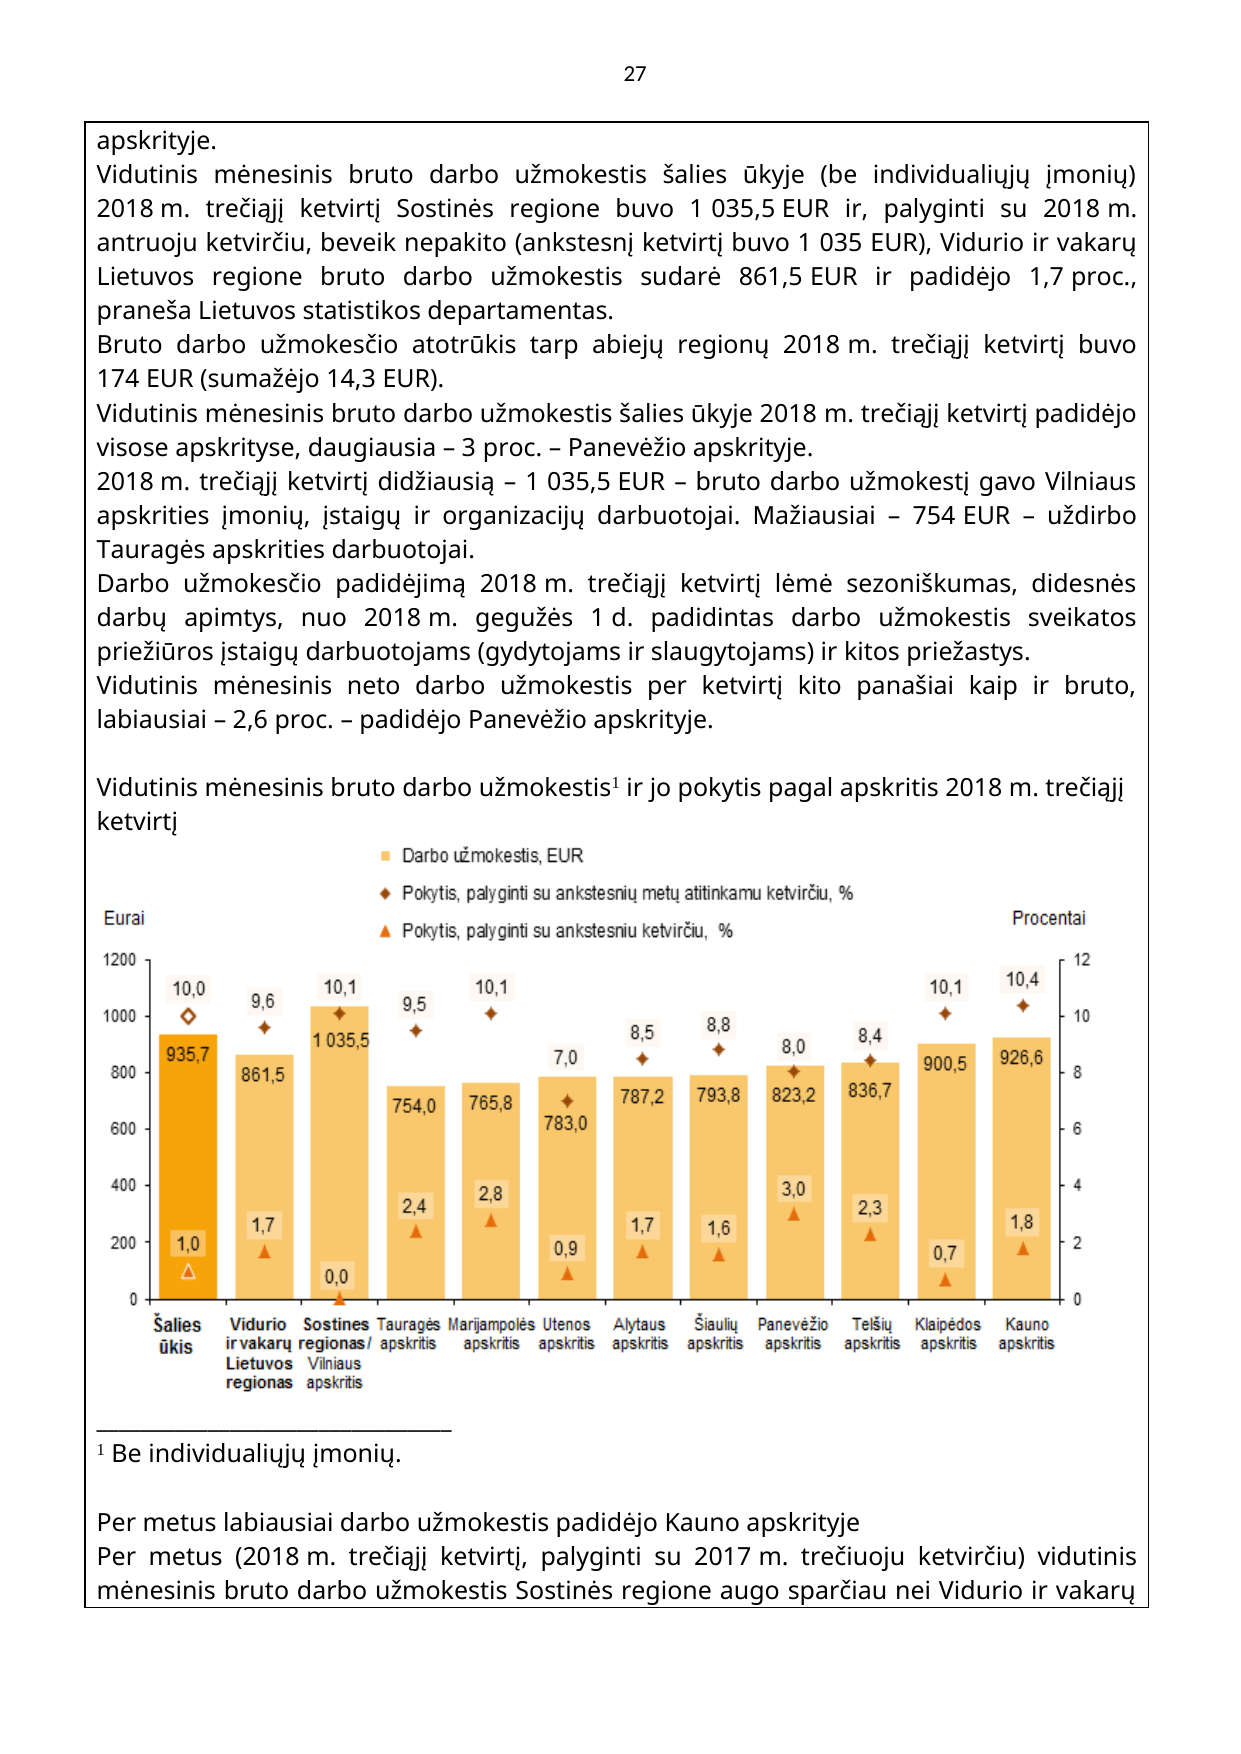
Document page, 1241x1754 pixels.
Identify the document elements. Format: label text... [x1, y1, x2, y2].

table_header [96, 838, 1135, 1402]
table_cell 9 pav. Registruotų bedarbių ir darbingo amžiaus gyventojų santykis 2011–2018 metais, proc. Šaltinis: Statistikos departamentas prie Lietuvos Respublikos Vyriausybės, 2018 Nedarbo lygis – tai bedarbių ir darbingo amžiaus gyventojų santykis. Alytaus rajone 2018 metais nedarbas sudarė 10.6 procento, kai šalies vidurkis – 8,7 procento. 2019 m. sausio 1 d. šalyje buvo registruota 154,4 tūkst. Bedarbių. Gruodžio mėnesį Užimtumo tarnybos informacinėje sistemoje buvo registruota 17,9 tūkst. darbo pasiūlymų. Į šalies klientų aptarnavimo skyrius per mėnesį kreipėsi 19,7 tūkst. darbo neturinčių asmenų. Žvelgiant į nedarbo dinamiką, situacija nuo 2013 m. gerėja ir nedarbo lygis mažėja visoje apskrityje. Nedarbo lygis, lyginant su kaimyninėmis savivaldybėmis, remiantis statistikos duomenimis 2018 m. Druskininkų savivaldybėje – 9,6 %, Lazdijų rajono savivaldybėje – 15,4 %, Varėnos rajono savivaldybėje – 10,5 %, Alytaus miesto savivaldybėje – 9,5 %. Alytaus rajono savivaldybėje labiausiai mažėjo nedarbas lyginant apskrities savivaldybes ir nuo 2016 m. (13,1 %) jis sumažėjo 18 %. 2018 m. Alytaus rajone bedarbių skaičius lyginant su 2017 m. sumažėjo 336, tai sudaro 19 %. Alytaus rajono savivaldybė yra žiedinė savivaldybė, o situaciją jos darbo rinkoje stipriai įtakoja tendencijos Alytaus miesto ūkyje ir darbo rinkoje. Bankrutavus stambiosioms Alytaus miesto pramonės įmonėms, kur dirbo nemaža dalis rajono gyventojų, jie neteko darbo. Pastaruosius keletą metų situacija Alytaus regiono darbo rinkoje, o ypač Alytaus rajone gerėja. Nedarbas Alytaus rajone mažėja didesniais tempais nei regione ir šalyje. Nedarbas Alytaus raj. savivaldybėje nuo 2018 m. pradžios sumažėjo 3,5 proc. punkto, nors ir išlieka aukštesnis už šalies vidurkį. Mažėja ilgalaikių bedarbių. Per metus jų lyginamoji dalis sumažėjo beveik 5 proc. Situacija gerėja ir dėka glaudesnio darbo biržos ir savivaldybės bendradarbiavimo, integruojant socialinės paramos gavėjus į darbo rinką. Socialinės paramos gavėjų skaičius pastaraisiais metais stipriai sumažėjo, o tai didina rajono gyventojų motyvaciją aktyviau ieškoti darbo. Alytaus rajono darbdaviai noriai naudojasi darbo biržos programomis. Kasmet į aktyvias darbo rinkos priemones nukreipiama apie 700 rajono gyventojų. Per 2018 m. užimtumo tarnyba ( buvusi darbo birža ) įdarbino - 1431 bedarbių, iš jų 1234 nuolatiniam darbui ir 197 terminuotam. Pažymėtina kad Alytaus regiono bedarbius neskatina įsidarbinti žemesnis nei vidutinis šalyje darbo užmokestis. Rajono gyventojų galimybes įsidarbinti riboja ir nuvykimo į darbą iš kaimiškų vietovių problema. Įtakos nedarbo mastui turi spartus gyventojų senėjimas ir mažėjantis darbingo amžiaus asmenų skaičius. Užimtumo tarnyboje šiuo metu registruota 270 jaunų iki 29 m. amžiaus (14,6 proc.), o vyresnių nei 50 metų - 808 (44 proc.) bedarbių. Alytaus rajono savivaldybė Šaltinis : Lietuvos užimtumo tarnyba http://uzt.lt/darbo-rinka/, 2019 4. Darbo užmokestis apskrityse ir savivaldybėse Bruto darbo užmokestis1 2018 m. trečiąjį ketvirtį daugiausia ūgtelėjo Panevėžio apskrityje. Vidutinis mėnesinis bruto darbo užmokestis šalies ūkyje (be individualiųjų įmonių) 2018 m. trečiąjį ketvirtį Sostinės regione buvo 1 035,5 EUR ir, palyginti su 2018 m. antruoju ketvirčiu, beveik nepakito (ankstesnį ketvirtį buvo 1 035 EUR), Vidurio ir vakarų Lietuvos regione bruto darbo užmokestis sudarė 861,5 EUR ir padidėjo 1,7 proc., praneša Lietuvos statistikos departamentas. Bruto darbo užmokesčio atotrūkis tarp abiejų regionų 2018 m. trečiąjį ketvirtį buvo 174 EUR (sumažėjo 14,3 EUR). Vidutinis mėnesinis bruto darbo užmokestis šalies ūkyje 2018 m. trečiąjį ketvirtį padidėjo visose apskrityse, daugiausia – 3 proc. – Panevėžio apskrityje. 2018 m. trečiąjį ketvirtį didžiausią – 1 035,5 EUR – bruto darbo užmokestį gavo Vilniaus apskrities įmonių, įstaigų ir organizacijų darbuotojai. Mažiausiai – 754 EUR – uždirbo Tauragės apskrities darbuotojai. Darbo užmokesčio padidėjimą 2018 m. trečiąjį ketvirtį lėmė sezoniškumas, didesnės darbų apimtys, nuo 2018 m. gegužės 1 d. padidintas darbo užmokestis sveikatos priežiūros įstaigų darbuotojams (gydytojams ir slaugytojams) ir kitos priežastys. Vidutinis mėnesinis neto darbo užmokestis per ketvirtį kito panašiai kaip ir bruto, labiausiai – 2,6 proc. – padidėjo Panevėžio apskrityje. Vidutinis mėnesinis bruto darbo užmokestis1 ir jo pokytis pagal apskritis 2018 m. trečiąjį ketvirtį ________________________________ 1 Be individualiųjų įmonių. Per metus labiausiai darbo užmokestis padidėjo Kauno apskrityje Per metus (2018 m. trečiąjį ketvirtį, palyginti su 2017 m. trečiuoju ketvirčiu) vidutinis mėnesinis bruto darbo užmokestis Sostinės regione augo sparčiau nei Vidurio ir vakarų Lietuvos regione (atitinkamai 10,1 ir 9,6 proc.). Vidutinis mėnesinis bruto darbo užmokestis per metus padidėjo visose apskrityse, labiausiai – 10,4 proc. – Kauno apskrityje. Kitose apskrityse vidutinis mėnesinis bruto darbo užmokestis per metus didėjo nuo 7 iki 10,1 proc. Vidutinis mėnesinis neto darbo užmokestis, palyginti su praėjusių metų trečiuoju ketvirčiu, augo visose apskrityse – nuo 6,4 iki 9,5 proc. Darbo užmokesčio augimui per metus įtakos turėjo 2018 m. sausio 1 d. padidinta minimalioji mėnesinė alga, nuo 2018 m. gegužės 1 d. padidintas darbo užmokestis sveikatos priežiūros įstaigų darbuotojams (gydytojams ir slaugytojams) ir kitos priežastys. Bruto darbo užmokestis trečiąjį ketvirtį augo beveik visose savivaldybėse Vidutinis mėnesinis bruto darbo užmokestis 2018 m. trečiąjį ketvirtį, palyginti su ankstesniu ketvirčiu, padidėjo daugumoje (54) savivaldybių – nuo 0,4 proc. iki 6,7 proc., tik Utenos rajono savivaldybėje jis beveik nepakito. Bruto darbo užmokestis sumažėjo Vilniaus miesto ir Visagino (po 0,1 proc.), Klaipėdos rajono (0,3 proc.), Jonavos rajono (1,5 proc.) ir Neringos (1,7 proc.) savivaldybėse. 2018 m. trečiąjį ketvirtį didžiausią bruto darbo užmokestį – 1 067,9 EUR – gavo Vilniaus miesto savivaldybės įmonių, įstaigų ir organizacijų darbuotojai. Šioje savivaldybėje vidutinis mėnesinis bruto darbo užmokestis 132,2 EUR viršijo šalies ūkio vidurkį. Mažiausiai (646,9 EUR) uždirbo Kalvarijos savivaldybės įmonių, įstaigų ir organizacijų darbuotojai, jų bruto darbo užmokestis buvo 1,7 karto mažesnis nei Vilniaus miesto savivaldybės (atotrūkis sudarė 421 EUR). Per metus (2018 m. trečiąjį ketvirtį, palyginti su 2017 m. trečiuoju ketvirčiu) vidutinis mėnesinis bruto darbo užmokestis padidėjo visose savivaldybėse – nuo 0,3 proc. Ignalinos rajono iki 14,7 proc. Neringos, išskyrus Pagėgių savivaldybę, kurioje vidutinis mėnesinis bruto darbo užmokestis sumažėjo 0,9 proc. Vidutinis darbuotojų skaičius trečiąjį ketvirtį daugelyje apskričių augo. Vidutinis darbuotojų skaičius šalies ūkyje 2018 m. trečiąjį ketvirtį, palyginti su 2018 m. antruoju ketvirčiu, Sostinės regione padidėjo 0,2 proc., Vidurio ir vakarų Lietuvos regione beveik nepakito, Vidutinis darbuotojų skaičius per ketvirtį išaugo 6 apskrityse nuo 0,1 iki 0,4 proc., likusiose apskrityse – sumažėjo nuo 0,2 iki 0,6 proc. 2018 m. trečiąjį ketvirtį vidutinis darbuotojų skaičius padidėjo 32 savivaldybėse – nuo 0,1 iki 15,8 proc., kitose – sumažėjo nuo 0,1 iki 1,9 proc. Raseinių savivaldybėje vidutinis darbuotojų skaičius beveik nepakito. Per metus (2018 m. trečiąjį ketvirtį, palyginti su 2017 m. trečiuoju ketvirčiu) vidutinis darbuotojų skaičius Sostinės regione išaugo 1,7 proc., Vidurio ir vakarų Lietuvos regione – 0,3 proc. Vidutinis darbuotojų skaičius per metus išaugo keturiose apskrityse (Telšių, Vilniaus, Šiaulių ir Kauno) – nuo 0,3 iki 2,6 proc., kitose apskrityse vidutinis darbuotojų skaičius sumažėjo nuo 0,6 iki 4,9 proc. Per metus vidutinis darbuotojų skaičius padidėjo 24 savivaldybėse, labiausiai – 9,2 proc. – Jurbarko rajono savivaldybėje, likusiose sumažėjo, išskyrus Panevėžio rajono savivaldybę, kurioj vidutinis darbuotojų skaičius nekito. Sąvokos Bruto darbo užmokestis – atlyginimas pinigais, apimantis tiesiogiai darbdavio darbuotojui mokamą pagrindinį darbo užmokestį ir papildomą uždarbį, įskaitant darbuotojo mokamas valstybinio socialinio draudimo įmokas ir gyventojų pajamų mokestį. Neįskaitoma materialinė, laikinojo nedarbingumo pašalpa, mokama neatsižvelgiant į finansavimo šaltinį, kompensacija už nepanaudotas kasmetines atostogas, išeitinė išmoka ir pan. Neto darbo užmokestis – atlyginimas pinigais, apimantis tiesiogiai darbdavio darbuotojui mokamą pagrindinį darbo užmokestį ir papildomą uždarbį, atskaičius darbuotojo mokamas valstybinio socialinio draudimo įmokas ir gyventojų pajamų mokestį. Vidutinis darbuotojų skaičius – darbuotojų (fizinių asmenų), neatsižvelgiant į jų darbo laiko trukmę, skaičiaus vidurkis. Priedas 1 lentelė. Vidutinis mėnesinis darbo užmokestis, vidutinis darbuotojų1 skaičius ir jų pokytis pagal apskritis 2018 m. trečiąjį ketvirtį ________________________________ 1 Be individualiųjų įmonių. 2 lentelė. Vidutinis mėnesinis darbo užmokestis, vidutinis darbuotojų1 skaičius ir jų pokytis pagal savivaldybes 2018 m. trečiąjį ketvirtį ________________________________ 1 Be individualiųjų įmonių. 2 Reikšmių eilutė surūšiuota mažėjančia tvarka. Vidutinis darbuotojų skaičius 2018 m. trečiąjį ketvirtį padidėjo Vidutinis darbuotojų skaičius šalies ūkyje 2018 m. trečiąjį ketvirtį, palyginti su antruoju, padidėjo 3,8 tūkst. (0,1 proc.). Tai lėmė padidėjęs darbuotojų skaičius beveik visose apskrityse: nuo 0,4 proc. Klaipėdos iki 0,1 proc. Tauragės. Tačiau Alytaus apskrityje vidutinis darbuotojų skaičius sumažėjo 0,3 proc. 13 pav. Vidutinis mėnesinis bruto darbo užmokestis Alytaus regiono savivaldybėse, Eur Šaltinis: Statistikos departamentas prie Lietuvos Respublikos Vyriausybės, 2018 Nepaisant spartaus darbo užmokesčio augimo, jis išlieka 3–4 kartus mažesnis nei vidutiniškai ES. Tai lemia žemas darbo našumas, vienos mažiausių ES vienetinės darbo sąnaudos, žemas kainų lygis. Alytaus rajono savivaldybėje vidutinis mėnesinis bruto darbo užmokestis 2018 m. III ketv. buvo 779 Eur, t. y. 84 Eur (12 proc.) daugiau negu 2017 m., tačiau 72 Eur mažiau negu Lietuvos vidurkis 2017 metais. Lyginant visas Alytaus regiono savivaldybes, akivaizdžiai pastebima, kad už Alytaus rajone dirbančius darbuotojus mažiau uždirbo Lazdijų ir Varėnos rajonuose ir Druskininkuose dirbantys asmenys (žr. 13 pav.). Ta pati tendencija išlieka ir 2018 m. III ketvirtyje. 5. Socialinė apsauga. Siekiant sudaryti sąlygas asmeniui (šeimai) ugdyti ir stiprinti gebėjimus ir galimybes savarankiškai spręsti savo socialines problemas, palaikyti socialinius ryšius su visuomene, taip pat padėti įveikti socialinę atskirtį, savivaldybė vykdo valstybines (valstybės perduotas savivaldybėms) ir savarankiškąsias savivaldybės socialinės paramos funkcijas: skiriant ir mokant įvairias socialines išmokas bei organizuojant socialinių paslaugų teikimą. 2018 m. socialinei paramai skirta 8,4 mln. Eur. Socialinės išmokos. 2018 metais išmokėta 7,3 mln. Eur įvairių socialinių išmokų 4465 asmenų. Daugiausia lėšų skirta šalpos išmokų gavėjams (3,5 mln. Eur) ir išmokoms vaikams (2,3 mln. Eur) . Vienkartinė piniginė parama. 2018 metais iš savivaldybės biudžeto lėšų 128,1 tūkst. Eur skirta šeimoms, dėl įvairių priežasčių (gaisro, stichinės nelaimės, ligos ir pan.) patekusioms į sunkią materialinę padėtį. Piniginė parama, atsižvelgiant į savivaldybės ir seniūnijų Piniginės socialinės paramos teikimo komisijų siūlymus, suteikta 798 šeimoms. Buvo remiami ir gerai besimokantys rajono studentai bei mokiniai. 2018 m. paramą gavo 19 aukštosiose bei profesinėse mokyklose besimokantys jaunuoliai. Iš viso studentams ir mokiniams išmokėta 7 tūkst. Eur. Socialinės paslaugos 5 lentelė Duomenys apie suteiktas socialines paslaugas 2018 metais 2018 m. socialinės paslaugos suteiktos 4893 asmenims, išlaidos 1,1 mln. Eur. Daugiausia lėšų (569,9 tūkst. Eur) panaudota senyvo amžiaus asmenų ir neįgaliųjų socialinei globai stacionariose socialinės globos įstaigose, t. y. Miroslavo globos namuose, Pivašiūnų globos namuose, Rumbonių parapijos grupinio gyvenimo namuose, kitų savivaldybių ar valstybės globos namuose, finansuoti. Šiose įstaigose 2018 m. gyveno ir gavo socialinės globos paslaugas 138 asmenys. 86 senyvo amžiaus asmenims bei neįgaliesiems buvo teikiamos socialinės priežiūros paslaugos ir integrali pagalba (dienos socialinė globa ir slauga) jų namuose. Išlaidos pagalbai į namus ir integraliai pagalbai 104,6 tūkst. Eur. 54 rajono žmonės su negalia pasinaudojo specialaus transporto paslaugomis. Jie buvo vežami į gydymo, reabilitacijos įstaigas, kultūros, sporto renginius. Alytaus rajone vykdoma Būsto pritaikymo žmonėms su negalia programa. 2018 m. būstai pritaikyti 6 neįgaliems rajono gyventojams. Šiam tikslui skirta 18,7 tūkst. Eur (13,8 tūkst. Eur iš valstybės biudžeto, 4,9 tūkst. Eur iš savivaldybės biudžetų lėšų). Neįgalieji, turintys specialiųjų poreikių, buvo aprūpinti techninės pagalbos priemonėmis. 2018 m. tokia pagalba buvo suteikta 46 asmenims. Šeimoms, patyrusioms socialinę riziką, teikiamos socialinės priežiūros paslaugos. 2018 m. socialinės paslaugos suteiktos 123 šeimoms. Įgyvendindama Europos pagalbos labiausiai skurstantiems asmenims fondo nuostatas, savivaldybės administracija organizavo maisto produktų išdalijimą labiausiai nepasiturintiems asmenims. Paramą maisto produktais gavo 3216 rajono gyventojų. Savivaldybės administracija vykdo socialinės reabilitacijos paslaugų neįgaliesiems bendruomenėje projektų (toliau – projektai) administravimo funkciją. 2018 metais savivaldybės administracija organizavo projektų vertinimą bei atranką, skyrė lėšų ir finansavo projektus, kontroliavo projektų įgyvendinimą. Finansuoti 4 projektai, projektams įgyvendinti skirta 49,3 tūkst. Eur (41,1 tūkst. Eur valstybės biudžeto lėšos, 8,2 tūkst. Eur savivaldybės biudžeto lėšos). 2018 m. Alytaus rajono savivaldybės biudžeto lėšomis organizuotos asmeninės higienos ir priežiūros (dušo, skalbimo) paslaugos. Šias paslaugas rajono gyventojams teikė 13 vietos bendruomenių, paslaugomis pasinaudojo 895 asmenys, neturintys galimybių savo namuose naudotis dušu ir (ar) skalbykle. Šiam tikslui panaudota 27,5 tūkst. Eur savivaldybės biudžeto lėšų. 6. Sveikatos apsauga. Siekiant užtikrinti kokybišką Alytaus rajono savivaldybės gyventojų asmens ir visuomenės sveikatos priežiūrą, sveikatos politikos įgyvendinimas vykdomas savivaldybės lygiu. Siekiama efektyviai formuoti sveikatos priežiūros sistemą, gerinant sveikatos priežiūros paslaugų praeinamumą, kokybę ir pacientų saugą, tikslingai paskirstant lėšas asmens ir visuomenės sveikatos priežiūrai, siekiant mažinti sveikatos netolygumus rajone. Pagrindiniai tikslai – gyventojų sveikatos stiprinimas, mirtingumo mažinimas, gyvenimo kokybės gerinimas ir sveikatos santykių teisumas. Visi gyventojai turi teisę siekti kuo aukštesnio savo sveikatos lygio, tiesiogiai įtakojančio ne tik individo, bet ir artimos aplinkos ir net valstybės gerbuvį. Be galo svarbu mažinti išvengiamo mirtingumo (mirtingumą, nulemtą ligų ar būklių, kurių galima išvengti) mąstus, taikant žinomas ir efektyvias prevencines, diagnostikos ir / ar gydymo priemones, kurios kasmet tobulėja. Visuomenės sveikatos stebėsenos duomenys leidžia stebėti, kokia esama gyventojų sveikatos ir sveikatą lemiančių veiksnių situacija savivaldybėje, įvertinant ją, Lietuvos sveikatos programos tikslų ir uždavinių įgyvendinimo kontekste, ir kokių intervencijų / priemonių reikia imtis, siekiant stiprinti savivaldybės gyventojų sveikatą ir mažinti sveikatos netolygumus. Pagrindinių rodiklių sąrašo analizė ir interpretavimas („Šviesoforo“kūrimas) kasmet atliekamas lyginant praėjusių metų Alytaus rajono savivaldybės gyventojų sveikatos stebesenos rodiklius su Lietuvos vidurkiu. 2017 m. duomenimis, didžioji dauguma visuomenės sveikatos stebėsenos rodiklių atitiko Lietuvos vidurkį, t. y. nepateko į savivaldybių dešimtuką, kuriose fiksuojama prasčiausia stebimo rodiklio situacija tarp visų Lietuvos savivaldybių. Lyginant su praėjusiais metais, pailgėjo vidutinė tikėtina gyvenimo trukmė, sumažėjo mirtingumas dėl išorinių priežasčių, kraujotakos sistemos ligų ir piktybinių navikų, didesnė tikslinės grupės gyventojų dalis pasinaudojo galimybe dalyvauti prevencinėse programose. 2017 m. savivaldybės teritorijoje veiklą tęsė pirminio lygio asmens sveikatos priežiūros paslaugas teikianti viešoji įstaiga Alytaus rajono pirminės sveikatos priežiūros centras, visuomenės sveikatos priežiūros paslaugas teikianti savivaldybės biudžetinė įstaiga Alytaus rajono visuomenės sveikatos biuras bei skubiosios medicinos paslaugas teikianti VšĮ Alytaus rajono greitosios pagalbos stotis, buvo teikiamos kitos iš savivaldybės biudžeto finansuojamos paslaugos. Asmens sveikatos priežiūros įstaigos sutarties pagrindu finansuojamos iš Privalomojo sveikatos draudimo fondo (PSDF). Vadovaujantis Vilniaus teritorinės ligonių kasos duomenimis, prisirašiusiųjų prie savivaldybės gydymo įstaigų (viešųjų Alytaus rajono savivaldybės ir privačios įstaigos „Disolis“) gyventojų skaičius 2018-11-30 dienos duomenimis – 19 422 asmenys. 2017 m. į Alytaus rajono savivaldybės greitosios medicinos pagalbos stotį medicininės pagalbos kreipėsi 22 150 pacientai. Vidutinis kreipimųsi rodiklis – 61 kvietimas per parą. Iš viso 1000-čiui Alytaus miesto bei Alytaus ir Lazdijų rajonų gyventojų teko 224 kvietimai (2016 m. – 241 kvietimai). Už svarbiausią rodiklį vertinant GMP veiklą, t. y. operatyvumą (operatyvumas – laikas nuo kvietimo užregistravimo iki pirmosios medicinos pagalbos teikimo pradžios, GMP darbuotojams atvykus pas pacientą), 2017 m. budinčios brigados buvo skatinamos vienkartinėmis išmokomis už gerus darbo rezultatus. 2017 m. įsigyti trys defibriliatoriai. Siekiant gerinti asmens sveikatos priežiūros paslaugų kokybę ir prieinamumą 2017 metais buvo baigtas renovuoti VšĮ PSPC Daugų ambulatorijos pastatas Dauguose, kuriame atliktas einamasis remontas. Atnaujinus ambulatorijos erdves tikimasi pagerinti ambulatorinių paslaugų apimtis, kokybę, efektyvumą ir prieinamumą Daugų seniūnijos gyventojams bei pagerinti medicinos personalo darbo sąlygas. 2017 metų Alytaus rajono savivaldybės pirminės sveikatos priežiūros centras tęsė vykdyti projektą „Integrali pagalba į namus Alytaus rajone“, kurio tikslas teikti integralios pagalbos, t. y. slaugos ir socialinių paslaugų visumos paslaugas namuose. Teikiant šias paslaugas asmeniui tenkinami slaugos ir socialinių paslaugų poreikiai, teikiama nuolatinė kompleksinė specialistų pagalba ir priežiūra. Integrali pagalba teikiama komandos principu, kurią sudaro: socialinis darbuotojas ir jo padėjėjai, slaugytojas ir jo padėjėjai, masažistas, kineziterapeutas, ergoterapeutas. Kokybiškos visuomenės sveikatos priežiūros paslaugos visų amžiaus grupių rajono gyventojams, kaip ir ankstesniais metais, teikiamos per Alytaus rajono savivaldybės visuomenės sveikatos biurą, kuris įgyvendina savivaldybės savarankiškas ir valstybines visuomenės sveikatos priežiūros funkcijas pagal šalyje ir savivaldybėje nustatytus ir patvirtintus visuomenės sveikatos priežiūros prioritetus, tikslus ir uždavinius. Visuomenės sveikatos biuras rūpinasi gyventojų sveikata, propaguoja sveikos gyvensenos įgūdžius, moko gyventojus vertinti rizikos veiksnius, teikia informaciją apie prevencines priemones ir jų pritaikymo galimybes, siekia mažinti sergamumą (ypač lėtinių neinfekcinių, užkrečiamųjų ligų profilaktikai) bei didinti fizinį aktyvumą. 2017 m. biuras įgyvendino įvairias visuomenės sveikatos mokymo / ugdymo bei konsultacijų priemones, kurios buvo pritaikytos daugiau nei 20 tūkst. kartų. Alytaus rajono savivaldybės visuomenės sveikatos biuras kartu su partneriais (Lazdijų rajono, Druskininkų savivaldybės visuomenės sveikatos biurais, Kalvarijos savivaldybės administracija) įgyvendino projektą „Sveikatos priežiūros paslaugų teikimo mokyklose ir ikimokyklinio ugdymo įstaigose gerinimas Lazdijų rajono, Druskininkų, Alytaus rajono ir Kalvarijos savivaldybėse“, pagal kurį buvo atnaujinti bei aprūpinti veiklai reikalingomis priemonėmis septyni Alytaus rajono ugdymo įstaigose (visose gimnazijose bei Simno žemės ūkio mokykloje) esantys visuomenės sveikatos priežiūros kabinetai. Keturiuose sveikatos kabinetuose buvo atlikti remonto darbai, visi septyni aprūpinti baldais, biuro įranga, sveikatos rizikos veiksnių vertinimo priemonėmis. Įgyvendinus šį projektą biuro kolektyvo vizija skleisti sveikatos žinias praktiškai rodant, o ne remiantis tik teorinėmis žiniomis, buvo realizuota: visi sveikatos kabinetai buvo aprūpinti sveikatos mokymo priemonėmis, kurios sveikatos mokymo procesą padarė patrauklesnį, įdomesnį ir labiau prieinamą. Siekiant kuo arčiau prie asmens priartinti paslaugas, kurios padeda psichologinių krizių atvejais, 2016 metų pabaigoje Savivaldybės taryba pritarė psichosocialinės pagalbos specialistų (psichologų ir socialinių darbuotojų) etatų steigimui Visuomenės sveikatos biure. 2017 m. įdarbintas psichologas, teikiantis konsultacines paslaugas problemų turintiems įvairių amžiaus grupių rajono gyventojams pačioje įstaigoje ir išvažiuojamuose susitikimuose (seniūnijose, mokyklose). Kitos sveikatos priežiūros programos ir paslaugos Visuomenės sveikatos rėmimo specialioji programa Viena iš savivaldybės savarankiškųjų funkcijų – savivaldybės visuomenės sveikatos specialiosios rėmimo programos rengimas ir įgyvendinimas. 2017 metais siekiant tikslingai, kryptingai organizuoti ir užtikrinti visuomenės sveikatos specialiosios rėmimo programos vykdymą, pagal šią programą, sutarties pagrindu, tarp projekto vykdytojų ir savivaldybės administracijos direktoriaus, buvo finansuota 10 projektų. Projektai įvairiapusiai, apimantys visas gyventojų grupes, įvairūs pagal veiklas ir vykdymo būdus, atitinka vertinimo kriterijus ir savivaldybės prioritetines sveikatos kryptis: vaikų ir jaunimo sveikata, lėtinių neinfekcinių ligų ir traumų prevencija, sveikos mitybos ugdymas, fizinio aktyvumo skatinimas, psichinės sveikatos gerinimas. Visi projektų vykdytojai projektams skirtas lėšas įsisavino, užsibrėžtus vertinimo kriterijus įvykdė sėkmingai. Dantų protezavimo paslaugos teikimas Gyventojams nemokama dantų protezavimo paslauga kompensuojama teisės aktais nustatyta tvarka iš privalomojo sveikatos draudimo fondo, tačiau eilėje reikia laukti vidutiniškai 3,5 metų. Siekiant sumažinti gyventojų, laukiančių dantų protezavimo paslaugų eilę 2017 metais buvo skiriami papildomi asignavimai dantų protezavimo paslaugoms suteikti. Protezavimo protezavimo paslauga pasinaudojo 34 Alytaus rajono savivaldybės gyventojai. Priklausomybių mažinimo programa Toliau sėkmingai įgyvendinama Alytaus rajono savivaldybės priklausomybių mažinimo programa, kurios pagrindinis tikslas – padidinti savivaldybės gyventojų galimybes gydytis nuo priklausomybės ligų. Kasmet programa pasinaudoja apie 50-60 asmenų. Visiems programos dalyviams buvo suteiktos paslaugos dėl priklausomybės alkoholiui. Bendromis medikų, socialinių darbuotojų, bendruomenių narių ir programos dalyvių bei jų šeimų narių pastangomis per penkerius programos vykdymo metus daugiau nei trisdešimčiai programos dalyvių pavyko pasiekti teigiamų pokyčių jų gyvenime: įsidarbinta arba neprarastas darbas, pagerintos buities sąlygos, nekeliami vaikų priežiūros apribojimo klausimai ir pan. Visų metų atkryčių dinamika – iki 40 proc. 14 pav. Priklausomybių mažinimo programos dalyvių pasiskirstymas pagal lytį ir šeimyninę padėtį Užtikrinant kokybiškas ir gyventojams prieinamas sveikatos priežiūros paslaugas savivaldybėje taip pat buvo vykdomos triukšmo prevencijos priemonės, maudyklų stebėsena, koordinuojamas tarpinstitucinis bendradarbiavimas, aktyviai dalyvaujama skleidžiant tikslinę informaciją savivaldybės gyventojams tiek asmens, tiek ir visuomenės sveikatos apsaugos srityse. Vienas iš pagrindinių rodiklių, apibūdinančių šalies ar regiono sveikatos sistemos būklę, yra vidutinė gyvenimo trukmė. Tai rodiklis, parodantis bendrą rizikos veiksnių poveikį, ligų paplitimą, intervencijų ir gydymo veiksmingumą. Šis rodiklis apskaičiuojamas naudojant gyvenimo lenteles, kuriose pateiktas mirtingumas tam tikrame amžiuje. 2017 m. vidutinė tikėtina (vyrų ir moterų bendrai) gyvenimo trukmė Alytaus apskrityje buvo 75,36 metai ir atitiko Lietuvos vidurkį, kuris buvo 75,69 metai. 2012–2017 metų laikotarpiu vidutinė tikėtina gyvenimo trukmė Alytaus apskrityje 2017 m. pailgėjo 1,5 metų ( 1 pav.). 15 pav. Vidutinės tikėtinos gyvenimo trukmės pokytis Alytaus apskrityje 2012–2017 metais Šaltinis: Lietuvos statistikos departamentas Lietuvos gyventojų mirties priežasčių struktūra jau daugelį metų išlieka nepakitusi. Trys pagrindinės mirties priežastys – kraujotakos sistemos ligos, piktybiniai navikai ir išorinės mirties priežastys, 2017 m. sudarė 83 proc. Lietuvoje visų mirties priežasčių, 87,2 proc. – Alytaus rajone. Daugiausia Alytaus rajono gyventojų (278 asm.), kaip ir praėjusiais, 2017 metais, mirė nuo kraujotakos sistemos ligų. Tai sudarė daugiau nei pusę, 62,3 proc. visų mirties atvejų. Dėl šios sistemos ligų mirė 110 vyrų ir 168 moterys. Abiejų lyčių tarpe mirtys dėl kraujotakos sistemos ligų sudarė didžiausią dalį visų mirčių struktūroje. Siekiant mažinti mirtingumą dėl pagrindinių mirties priežasčių, gerinti gyventojų sveikatos rodiklius būtina užtikrinti visuomenės sveikatos paslaugų prieinamumą, toliau aktyviai didinti gyventojų informuotumą sveikatos stiprinimo srityse. 7. Kultūra. Siekiama gerinti gyventojų informacinį, kultūrinį aptarnavimą, išsaugoti ir plačiau panaudoti regiono kultūrinį savitumą, užtikrinant kultūros įstaigų veiklą, ugdyti visuomenės kultūrinį, pilietinį bei visuomeninį aktyvumą, tradicinės religinės bendruomenės skatinimas, formuoti ir įgyvendinti savivaldybės kultūros politiką bei atlikti visus veiksmus, susijusius su savivaldybės teigiamo įvaizdžio formavimu. Kultūros projektų finansavimui skirta 52 000 Eur (svarbiausiems bei tradiciniams rajono renginiams, valstybinėms ir kalendorinėms datoms pažymėti, meno mėgėjų kolektyvams skatinti, leidybai).  Įgarsintas 103 rajono renginys. Naudota savivaldybės lauko mobili garso ir šviesos technika, mobili scena – 9 renginiuose.  Kuruota, koordinuota Alytaus rajono savivaldybės kultūros centro, viešosios bibliotekos veikla, rajoninės šventės, renginiai, parodos, tautodailininkų, amatininkų parodos-m  mugės. 6 lentelė Alytaus rajono savivaldybės kultūros centro veikla Alytaus rajono savivaldybės kultūros centro skyriai be Savivaldybės tarybos skirtų lėšų, vykdydami veiklą, surinko specialiųjų lėšų, rado rėmėjų. 1 lentelė Alytaus rajono savivaldybės kultūros centro specialiosios lėšos 2018 m. 2 lentelė 2018 m. Alytaus rajono viešosios bibliotekos veikla 3 lentelė Viešosios bibliotekos lėšos Bibliotekose buvo organizuojamos edukacinės popietės, teminiai vakarai, spaudinių kūrybos darbų parodos, viktorinos, konkursai, susitikimai, garsiniai skaitymai. Iš viso suorganizuota 1178 renginiai, iš jų 624 vaizdiniai (parodos). Nacionalinės Lietuvos bibliotekų savaitės metu vyko daugiau kaip 15 renginių. Alytaus rajono savivaldybės viešojoje bibliotekoje vyko interaktyvios literatūrinės viktorinos „Knyggraužiukas“ pristatymas. Daugų filiale vyko Algimanto Zubavičiaus knygos „Ichtiologo užrašai“ pristatymas. Kančėnų filialas skaitytojus pakvietė į įvairiakalbius K. Donelaičio „Metų“ skaitymus „Aš skaityti nepaliauju..“. VB ir filialuose vyko akcijos „Padovanok naują knygą bibliotekai“, knygų keitimosi akcija „Biblioteka-skaitytojas – skaitytojas-biblioteka“, „Aklas pasimatymas su knyga“ ir kt. Nuo birželio 15 d. vyko jau trečius metus penkių didžiųjų apskričių bibliotekų, Lietuvos aklųjų bibliotekos bei Apskričių viešųjų bibliotekų asociacijos organizuojamos nuotaikingos „Skaitymo iššūkio“ varžytuvės. Jose dalyvauti buvo kviečiami ne tik didžiųjų miestų, bet ir rajonų, miestelių bei kaimų skaitytojai, pasiryžę įveikti 5 su knygų skaitymu susijusias užduotis. Akcijos organizatoriai „Skaitymo iššūkio“ metu siekė paskatinti gyventojus apsilankyti bibliotekose, sužadinti norą laikyti rankose knygą bei visapusiškai domėtis skaitymo kultūra. Šiais metais buvo sulaukta dvigubai didesnio dalyvių skaičiaus – 8999, dar labiau džiugina tai, jog buvo dvigubai daugiau nei 2017 metais įveikusių visas užduotis skaitytojų – 3553. Skaitymo iššūkio dalyviai perskaitė 26 530 knygų. VB ir jos filialai aktyviai įsitraukė į „Skaitymo iššūkio“ varžytuves ir subūrė tikrai dideles skaitančiųjų gretas. Kaip praėjusiais, taip ir šiais metais puikiai pasirodė Alytaus rajono savivaldybės viešoji biblioteka, tarp iššūkyje dalyvavusių 68 bibliotekų ir jų filialų užėmusi garbingą antrą vietą, o tarp 14 Vilniaus regiono bibliotekų ir jų filialų – pirmą. 449 rajono viešosios bibliotekos ir jos filialų skaitytojai per 3 akcijos mėnesius perskaitė 2 091 knygą ir nuo pirmą vietą užėmusios Jonavos rajono viešosios bibliotekos atsiliko tik 249 knygomis. 2018 m. rajono viešojoje bibliotekoje pristatyta Laimos Ziminskienės floristinių paveikslų-koliažų paroda, skirta Lietuvos valstybės atkūrimo 100-mečiui. Pavasarį vyko vienuoliktasis Nacionalinis diktantas, kurį rašė bibliotekininkai, skaitytojai ir Alytaus rajono savivaldybės darbuotojai. Rajono viešosios bibliotekos ir filialų skaitytojai dalyvavo gerumo akcijoje „Spalvotas pavasaris“, kurios metu surinkta ir padovanota onkologinėmis ligomis sergantiems ligoniams per 200 įvairiausių megztų ir nertų drabužėlių. Dauguose vyko IV-asis poezijos festivalis „Laukinės vaivorykštės 2018“ /Onės Baliukonės 70-mečiui/, kuriame dalyvavo poetai Marius Burokas, Ilzė Butkutė, Gintautas Dabrišius ir Albinas Galinis. Susirinkusiems koncertavo Simno kultūros centro muzikinis ansamblis „Flaya“. Birželio mėnesį rajono viešojoje bibliotekoje vyko filosofo, politologo, vertėjo, profesoriaus, visuomenės veikėjo, humanitarinių mokslų daktaro Vytauto Radžvilo knygos „Kiek kartų gali atgimti tauta?“ pristatymas. Metų pabaigoje VB surengė susitikimą su rašytoju, publicistu, filosofu, Sąjūdžio pirmeiviu Arvydu Juozaičiu. Renginio metu buvo pristatyta autoriaus knyga „Tėvynės tuštėjimo metas“. 2018 m. Daugų bibliotekoje svečiavosi Klaipėdos Ievos Simonaitytės viešosios bibliotekos bibliotekininkes su unikaliu žaidimu „Knygosūkis“. Alovės biblioteka kartu su Alovės bendruomene „Susiedai“ suorganizavo Trijų Karalių šventę. Šventėje dalyvavo Alytaus r. meras Algirdas Vrubliauskas, Alovės klebonas monsinjoras Stanislovas Stankevičius, seniūnė I. Stenionienė, Alovės ir Venciūnų bendruomenių vadovai ir nariai. Biblioteka šiam renginiui paruošė kalvio Valdo Valentinavičiaus kryžių – saulučių parodą, kuri nepaprastai papuošė salę, organizavo susitikimą su kalviu. Įspūdingi kalvio darbai sulaukė didelio susidomėjimo. Lapkričio mėnesį Krokialaukio bibliotekos iniciatyva lankėsi „Misija Sibiras‘ 18“ dalyvis Domas Zenkevičius. Jis gimnazistams papasakojo apie jau tryliktus metus vykdomą projektą „Misija Sibiras“, kurio tikslas – sutvarkyti mūsų tautiečių trėmimų vietas, apleistas kapines, pastatyti atminimo simbolius – lietuviškomis kryždirbystės tradicijomis puoštus kryžius žuvusiems lietuviams Sibire, surasti ir pabendrauti su ten tebegyvenančiais tautiečiais ar jų atžalomis. SVB suorganizuoti 529 renginiai vaikams. T. y. 50 renginių daugiau, lyginant su 2017 metais. Iš jų 65 kompleksiniai, 249 žodiniai ir 218 vaizdiniai renginiai. Balandžio 6 d. Butrimonių kultūros namuose vyko atviras renginys-kūrybinės dirbtuvės „Nerk į meną - 2018“. Šio renginio organizatoriai Alytaus rajono savivaldybės viešosios bibliotekos Butrimonių filialas ir Butrimonių gimnazija. Siekti pritraukti į šiuolaikinį kultūrinį vyksmą kuo daugiau vaikų bei jaunimo, plėsti jų pasaulėžiūrą, ugdyti jaunų žmonių kūrybinius gebėjimus – tai tikslas, kuris buvo numatytas ir pateikiant Alytaus r. savivaldybės viešosios bibliotekos Butrimonių filialo projektą Lietuvos Respublikos kultūros ministerijai dėl „Kūrybinių dirbtuvių“ Butrimonyse. Praniūnų biblioteka įgyvendindama projektą „Kūrybiškas laisvalaikis“, rugpjūčio mėnesį dienomis organizavo tris edukacines popietes bendruomenės vaikams. Visus tris užsiėmimus vedė lėlių kūrėja Rasa Benedikienė. Projektas „Kūrybiškas laisvalaikis“ buvo įgyvendinamas Alytaus rajono savivaldybės vaikų užimtumo projekto lėšomis. Rugsėjo mėnesį Krokialaukio biblioteka sulaukė svečių iš Lietuvos aklųjų bibliotekos. LAB Informacijos išteklių centro vadovė Dalia Balčytytė su kolegomis surengė du edukacinius užsiėmimus: „Sukurk atviruką nematančiam draugui“, skirtą pradinių klasių mokiniams, ir biblioterapinį užsiėmimą vyresnių klasių gimnazistams „Kaip aš priimu „kitokį“ nei aš?“ Technologiniai veiksniai. Į gamybą orientuotos inovacinės veiklos efektyvumą labiausiai lemia technologiniai pasikeitimai, kurie nuolat vyksta išorinėje aplinkoje. Neįvertinus minėto veiksnio, inovacinės veiklos rezultatas gali tapti nekonkurentiškas. Pabrėžtina ir tai, kad itin daug reikšmės inovacinei veiklai turi intelektinis potencialas – informacija. Plinta daugybė esamų ir vis naujai atsirandančių kanalų, padeda laiku ir deramai įvertinti technologinius veiksnius (naujos technologijos, medžiagos, technika). Nesugebėti laiku reaguoti į nuolat vykstančius pasikeitimus inovacinei veiklai gali būti pražūtinga. Ilgalaikėje perspektyvoje svarbiausias ir patikimiausias Lietuvos ekonomikos augimo šaltinis yra žinios, technologijos ir žmonių ištekliai. Tokią išvadą lemia dvi priežastys. Pirma, Lietuvos vietinė rinka yra labai maža, o jos tradicinių produktų eksporto rinkos taip pat yra ribotos arba jose yra stipri konkurencija. Dėl šios priežasties, eksporto nevykdančios įmonės, šiuo, globalinės krizės laikotarpiu susidūrė su itin didelėmis problemomis ir dauguma jų priverstos bankrutuoti arba reorganizuoti savo veiklą. Antra, Lietuvoje jau senokai pasibaigė periodas, kai verslo įmonės galėjo palyginti nesunkiai, gaminant standartinius produktus, be didesnių pastangų ar taikant gana elementarius verslo organizavimo metodus gauti pelną. Šiuo sunkiu periodu, kai ekonomikos nuosmukis pasiekė apogėjų, siekiant sėkmingai plėtoti ir vystyti verslą, jau reikia išsiugdyti tokias kokybes, kurios siejasi su sėkmingos konkurencijos veiksniais. Norint įsitvirtinti naujose rinkose, Lietuvai reikia naujų technologijų ir inovacijų. Pagrindinės Alytaus rajono problemos – didžiųjų įmonių žlugimas. Vietoj žlugusių didžiųjų įmonių kūrėsi smulkusis ir vidutinis verslas. Didžioji dalis Alytaus rajono įmonių stengėsi vykdyti inovacines veiklas: kūrė naujus ir tobulino esamus produktus, diegė naujas ir modernias technologijas, pažangius vadybos metodus, kokybės valdymo sistemas. Dalis įmonių ir toliau planuoja investuoti į inovacijų diegimą. Pagrindinis veiksnys, skatinantis inovacijų diegimą versle, – išaugęs įmonės konkurencinis pranašumas, kuris suteikia stiprų pagrindą sparčiai inovacijų plėtrai, kad inovacinių projektų inicijavimas susijęs su įmonės ateities vizija ir ilgalaikiais tikslais, taip pat manoma, kad inovacijų diegimas išgelbės įmonę nuo gresiančios krizės. Viena iš didžiausių kliūčių, su kuriomis tenka susidurti naujus produktus ir procesus diegiančioms įmonėms – didelės investicijos ir per mažas inovacijų finansavimas. Priežastis – didelės išlaidos ir ekonominė naujovių diegimo rizika, ilgas inovacijų atsipirkimo laikas ir tinkamų lėšų šaltinių stoka. Kitas svarbus veiksnys – aukštos kvalifikacijos darbuotojų trūkumas. Alytaus miesto įmonių tyrimas parodė, kad inovacijų plėtrą stabdo tinkamos srities ir kvalifikacijos specialistų stygius arba prastokas jų parengimas. Žema verslininkų kvalifikacija ir aktyvumas dalyvaujant inovacinėje veikloje – viena aktualiausių inovacijų valdymo problemų. Įmonėms trūksta informacijos inovacijų klausimais. Daugelis įmonių susiduria su problema ieškodamos naujų technologijų, partnerių, kurie galėtų finansuoti naujų produktų ar paslaugų kūrimą. Daugelį gamybos atnaujinimo ir modernizavimo klausimų įmonės sprendžia neturėdamos pakankamai informacijos ir vadybinio pasirengimo, naudojant tokias priemones kaip verslininkų informatyvumo didinimas apie naujas verslo galimybes vietinėse ir tarptautinėse rinkose, apie galimus partnerius, viešųjų pirkimų bei kooperacijos su didesnėmis įmonėmis galimybes, technologines ir kitas inovacijas, finansavimo galimybes. Alytaus rajono savivaldybėje taip pat diegiamos naujausios technologijos, įdiegus jas pagerės savivaldybės administracijos vidaus administravimo ir valdymo tobulinimas. Įgyvendintas projektas yra pakankamai inovatyvus – programiniai sprendiniai pritaikomi konkretiems Alytaus rajono savivaldybės poreikiams. Programiniai sprendiniai sukurti taip, kad bus palikta nuolatinio tobulinimo galimybė – keičiantis įstatymams, savivaldybės valdymo struktūrai ar, paprasčiausiai, pagal savivaldybės darbuotojų poreikius ir pastabas, bus galima įterpti naujus modulius arba atnaujinti senus. Pagrindinė projekto pridėtinė vertė – nuolatinis tobulinimas ir lankstus reagavimas į besikeičiančią situaciją. Įgyvendinami projektai skirti įtraukti gyventojus į demokratijos procesus. Alytaus rajono savivaldybės administracija el. demokratijos priemonėmis siekia remti elektroninių sistemų, leidžiančių reikšti pilietinę nuomonę įvairiais valstybiniais ar regioniniais klausimais, kūrimą; plėtoti priemones, leidžiančias savivaldybės gyventojams daugiau sužinoti apie su jų gyvenimu susijusius valdžios sprendimus ir teikti pastabas teisės aktų projektams, diskutuoti, balsuoti ir kurti priemones, įtraukiančias jaunimą į jų socialinę aplinką. Projektu bus sukurtos ir įdiegtos el. priemonės, kuriomis savivaldybės atstovai galės pateikti visuomenei aktualius duomenis. Sukurtos el. priemonės rinkėjui leis užfiksuoti savo nuomonę savivaldybių tarybų svarstomais ir priimamais nutarimais ir palyginti savo nuomonę su politinių partijų ir atskirų tarybos narių valia vienu ar kitu klausimu. Numatoma įgyvendinti tokias veiklas: savivaldybės internetinės svetainės struktūros ir funkcionalumo modernizavimą pagal el. demokratijos principus ir nustatytus poreikius; kokybės vadybos sistemų diegimas Alytaus rajono savivaldybės administracijoje, gerinant piliečių aptarnavimą. Būtų gerinama viešųjų paslaugų kokybė. [86, 123, 1148, 1606]
